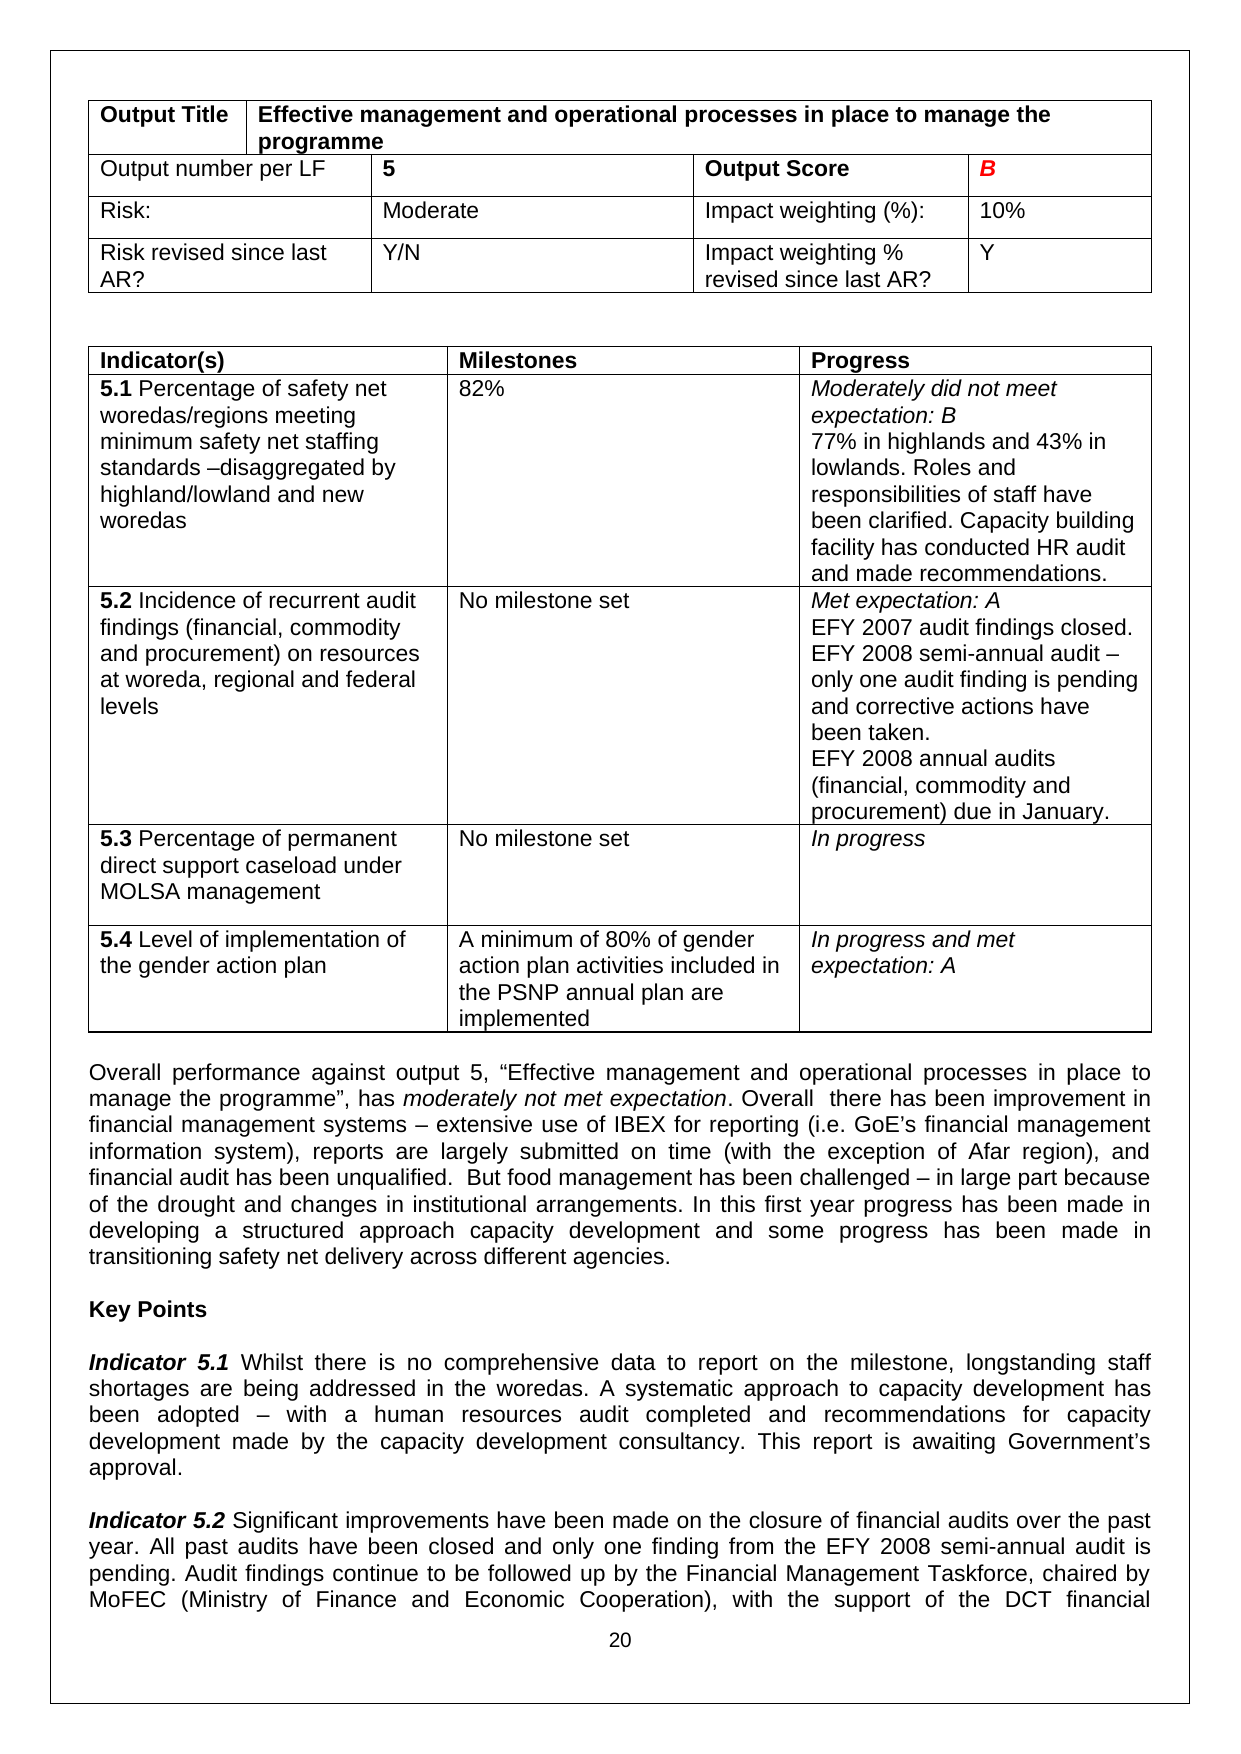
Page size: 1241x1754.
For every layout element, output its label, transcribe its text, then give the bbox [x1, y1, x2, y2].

table_cell 5.1 Percentage of safety net woredas/regions meeting minimum safety net staffing standards –disaggregated by highland/lowland and new woredas [89, 375, 447, 586]
text Overall performance against output 5, “Effective management and operational processes in place to manage the programme”, has moderately not met expectation. Overall there has been improvement in financial management systems – extensive use of IBEX for reporting (i.e. GoE’s financial management information system), reports are largely submitted on time (with the exception of Afar region), and financial audit has been unqualified. But food management has been challenged – in large part because of the drought and changes in institutional arrangements. In this first year progress has been made in developing a structured approach capacity development and some progress has been made in transitioning safety net delivery across different agencies. [89, 1059, 1152, 1269]
table_cell B [969, 155, 1151, 196]
table_cell In progress [800, 825, 1151, 925]
table_cell In progress and met expectation: A [800, 926, 1151, 1031]
table_cell 5 [372, 155, 693, 196]
table_header Progress [800, 347, 1151, 374]
table_cell Output Score [694, 155, 968, 196]
table_header Indicator(s) [89, 347, 447, 374]
table_cell Moderately did not meet expectation: B 77% in highlands and 43% in lowlands. Roles and responsibilities of staff have been clarified. Capacity building facility has conducted HR audit and made recommendations. [800, 375, 1151, 586]
table_cell Risk: [89, 197, 371, 238]
table_cell 5.2 Incidence of recurrent audit findings (financial, commodity and procurement) on resources at woreda, regional and federal levels [89, 587, 447, 824]
table_cell 82% [448, 375, 799, 586]
table_cell Output number per LF [89, 155, 371, 196]
table_cell Y [969, 239, 1151, 292]
table_cell Met expectation: A EFY 2007 audit findings closed. EFY 2008 semi-annual audit – only one audit finding is pending and corrective actions have been taken. EFY 2008 annual audits (financial, commodity and procurement) due in January. [800, 587, 1151, 824]
text Key Points [89, 1296, 1152, 1322]
text Indicator 5.2 Significant improvements have been made on the closure of financial audits over the past year. All past audits have been closed and only one finding from the EFY 2008 semi-annual audit is pending. Audit findings continue to be followed up by the Financial Management Taskforce, chaired by MoFEC (Ministry of Finance and Economic Cooperation), with the support of the DCT financial [89, 1507, 1152, 1612]
table_cell 5.3 Percentage of permanent direct support caseload under MOLSA management [89, 825, 447, 925]
table_header Output Title [89, 101, 246, 154]
table_cell Moderate [372, 197, 693, 238]
table_cell No milestone set [448, 825, 799, 925]
table_cell Risk revised since last AR? [89, 239, 371, 292]
table_cell Y/N [372, 239, 693, 292]
table_cell Impact weighting (%): [694, 197, 968, 238]
table_header Milestones [448, 347, 799, 374]
table_cell No milestone set [448, 587, 799, 824]
table_cell 5.4 Level of implementation of the gender action plan [89, 926, 447, 1031]
text Indicator 5.1 Whilst there is no comprehensive data to report on the milestone, longstanding staff shortages are being addressed in the woredas. A systematic approach to capacity development has been adopted – with a human resources audit completed and recommendations for capacity development made by the capacity development consultancy. This report is awaiting Government’s approval. [89, 1349, 1152, 1480]
table_cell 10% [969, 197, 1151, 238]
table_header Effective management and operational processes in place to manage the programme [247, 101, 1151, 154]
table_cell Impact weighting % revised since last AR? [694, 239, 968, 292]
table_cell A minimum of 80% of gender action plan activities included in the PSNP annual plan are implemented [448, 926, 799, 1031]
